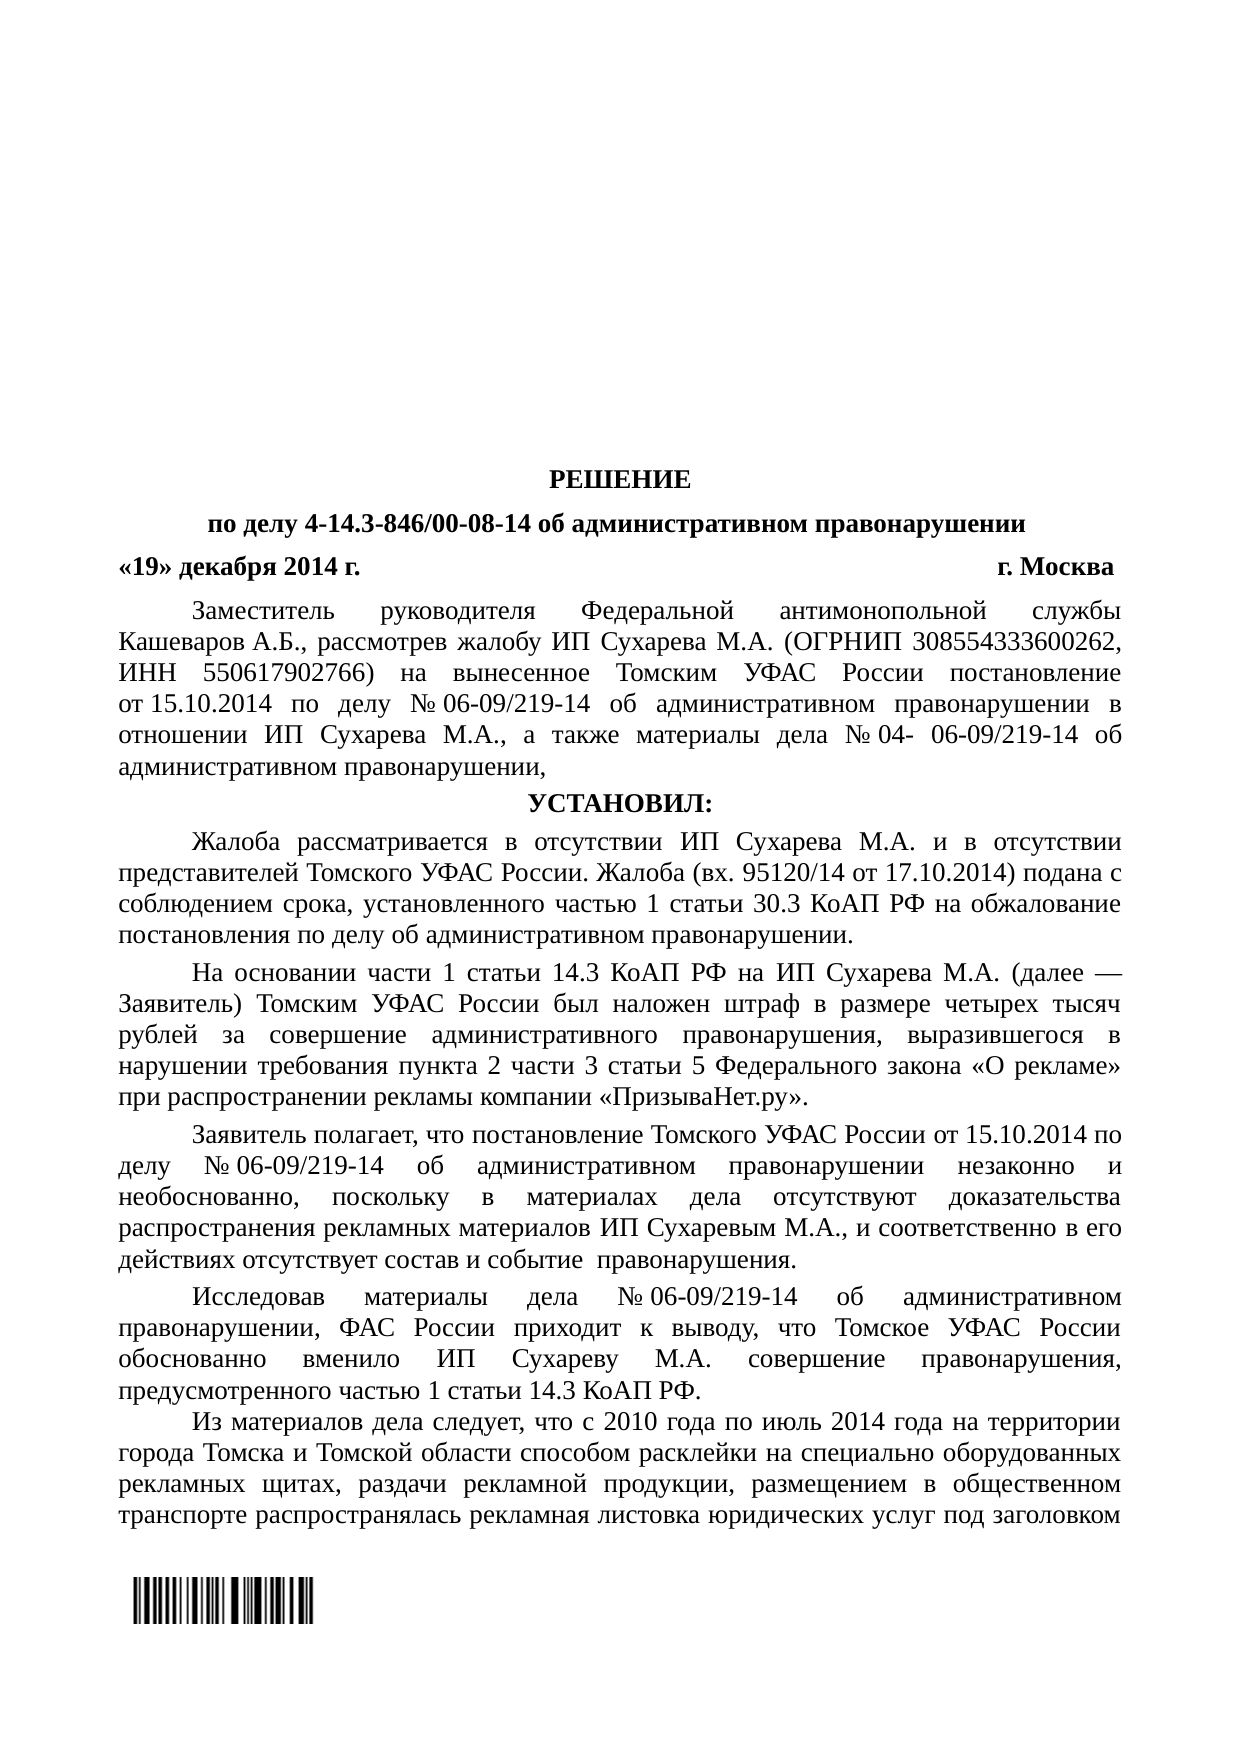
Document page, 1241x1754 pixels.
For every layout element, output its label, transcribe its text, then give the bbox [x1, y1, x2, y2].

text Из материалов дела следует, что с 2010 года по июль 2014 года на территории города Томска и Томской области способом расклейки на специально оборудованных рекламных щитах, раздачи рекламной продукции, размещением в общественном транспорте распространялась рекламная листовка юридических услуг под заголовком [118, 1405, 1122, 1529]
picture [118, 1577, 331, 1624]
text «19» декабря 2014 г. г. Москва [118, 550, 1122, 581]
text Исследовав материалы дела № 06-09/219-14 об административном правонарушении, ФАС России приходит к выводу, что Томское УФАС России обоснованно вменило ИП Сухареву М.А. совершение правонарушения, предусмотренного частью 1 статьи 14.3 КоАП РФ. [118, 1280, 1122, 1405]
text УСТАНОВИЛ: [118, 787, 1122, 818]
text по делу 4-14.3-846/00-08-14 об административном правонарушении [118, 507, 1122, 538]
text Заместитель руководителя Федеральной антимонопольной службы Кашеваров А.Б., рассмотрев жалобу ИП Сухарева М.А. (ОГРНИП 308554333600262, ИНН 550617902766) на вынесенное Томским УФАС России постановление от 15.10.2014 по делу № 06-09/219-14 об административном правонарушении в отношении ИП Сухарева М.А., а также материалы дела № 04- 06-09/219-14 об административном правонарушении, [118, 594, 1122, 781]
text На основании части 1 статьи 14.3 КоАП РФ на ИП Сухарева М.А. (далее — Заявитель) Томским УФАС России был наложен штраф в размере четырех тысяч рублей за совершение административного правонарушения, выразившегося в нарушении требования пункта 2 части 3 статьи 5 Федерального закона «О рекламе» при распространении рекламы компании «ПризываНет.ру». [118, 956, 1122, 1112]
text Жалоба рассматривается в отсутствии ИП Сухарева М.А. и в отсутствии представителей Томского УФАС России. Жалоба (вх. 95120/14 от 17.10.2014) подана с соблюдением срока, установленного частью 1 статьи 30.3 КоАП РФ на обжалование постановления по делу об административном правонарушении. [118, 825, 1122, 949]
text РЕШЕНИЕ [118, 463, 1122, 494]
text Заявитель полагает, что постановление Томского УФАС России от 15.10.2014 по делу № 06-09/219-14 об административном правонарушении незаконно и необоснованно, поскольку в материалах дела отсутствуют доказательства распространения рекламных материалов ИП Сухаревым М.А., и соответственно в его действиях отсутствует состав и событие правонарушения. [118, 1118, 1122, 1274]
